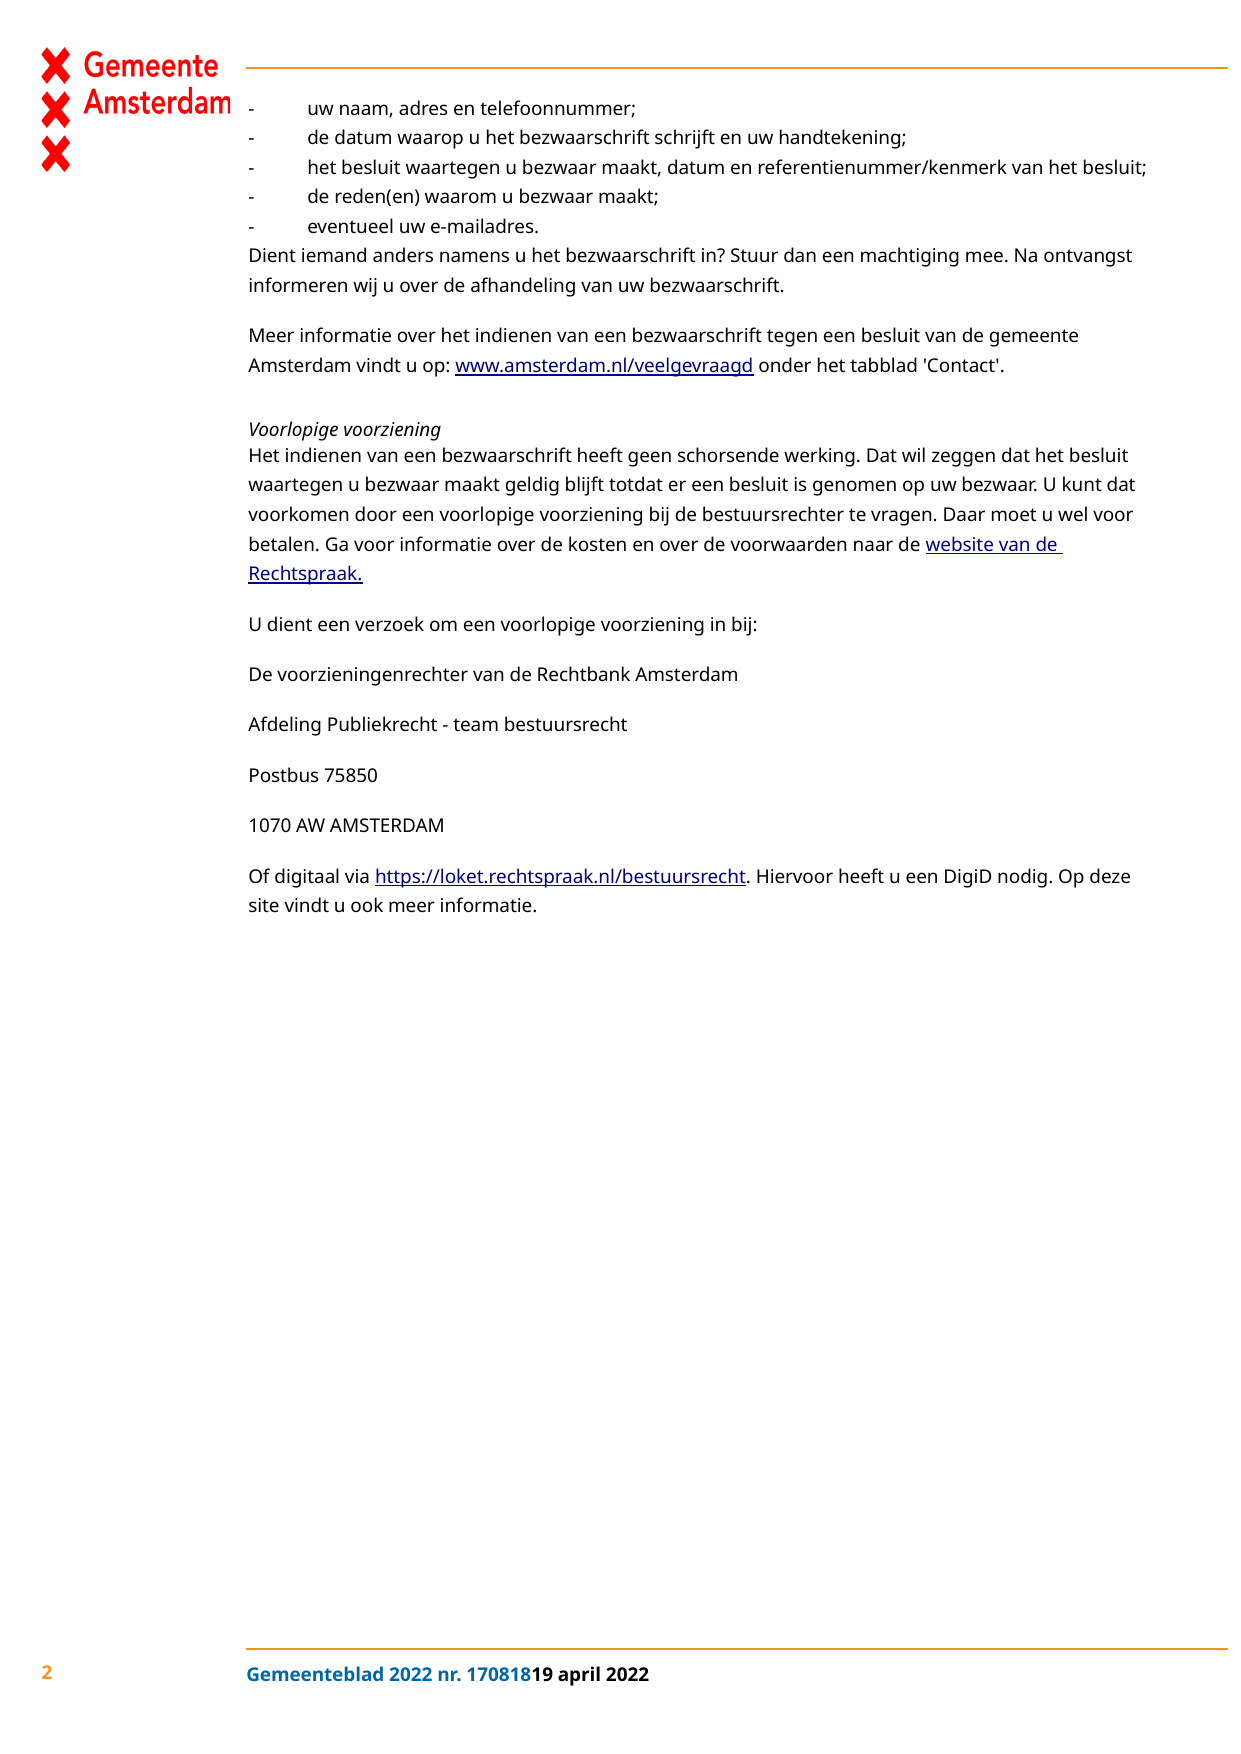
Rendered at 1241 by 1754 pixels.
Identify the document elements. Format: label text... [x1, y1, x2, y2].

text Dient iemand anders namens u het bezwaarschrift in? Stuur dan een machtiging mee. Na ontvangst informeren wij u over de afhandeling van uw bezwaarschrift. [248, 243, 1152, 298]
text U dient een verzoek om een voorlopige voorziening in bij: [248, 611, 1152, 636]
text De voorzieningenrechter van de Rechtbank Amsterdam [248, 661, 1152, 687]
list de datum waarop u het bezwaarschrift schrijft en uw handtekening; [248, 124, 1152, 150]
list de reden(en) waarom u bezwaar maakt; [248, 183, 1152, 209]
text 1070 AW AMSTERDAM [248, 812, 1152, 838]
text Of digitaal via https://loket.rechtspraak.nl/bestuursrecht. Hiervoor heeft u een DigiD nodig. Op deze site vindt u ook meer informatie. [248, 863, 1152, 918]
list eventueel uw e-mailadres. [248, 213, 1152, 239]
text Postbus 75850 [248, 762, 1152, 788]
text Voorlopige voorziening [248, 416, 1152, 442]
picture [41, 47, 231, 172]
list uw naam, adres en telefoonnummer; [248, 95, 1152, 121]
list het besluit waartegen u bezwaar maakt, datum en referentienummer/kenmerk van het besluit; [248, 154, 1152, 180]
text Afdeling Publiekrecht - team bestuursrecht [248, 712, 1152, 737]
text Meer informatie over het indienen van een bezwaarschrift tegen een besluit van de gemeente Amsterdam vindt u op: www.amsterdam.nl/veelgevraagd onder het tabblad 'Contact'. [248, 323, 1152, 378]
text Het indienen van een bezwaarschrift heeft geen schorsende werking. Dat wil zeggen dat het besluit waartegen u bezwaar maakt geldig blijft totdat er een besluit is genomen op uw bezwaar. U kunt dat voorkomen door een voorlopige voorziening bij de bestuursrechter te vragen. Daar moet u wel voor betalen. Ga voor informatie over de kosten en over de voorwaarden naar de website van de Rechtspraak. [248, 442, 1152, 586]
